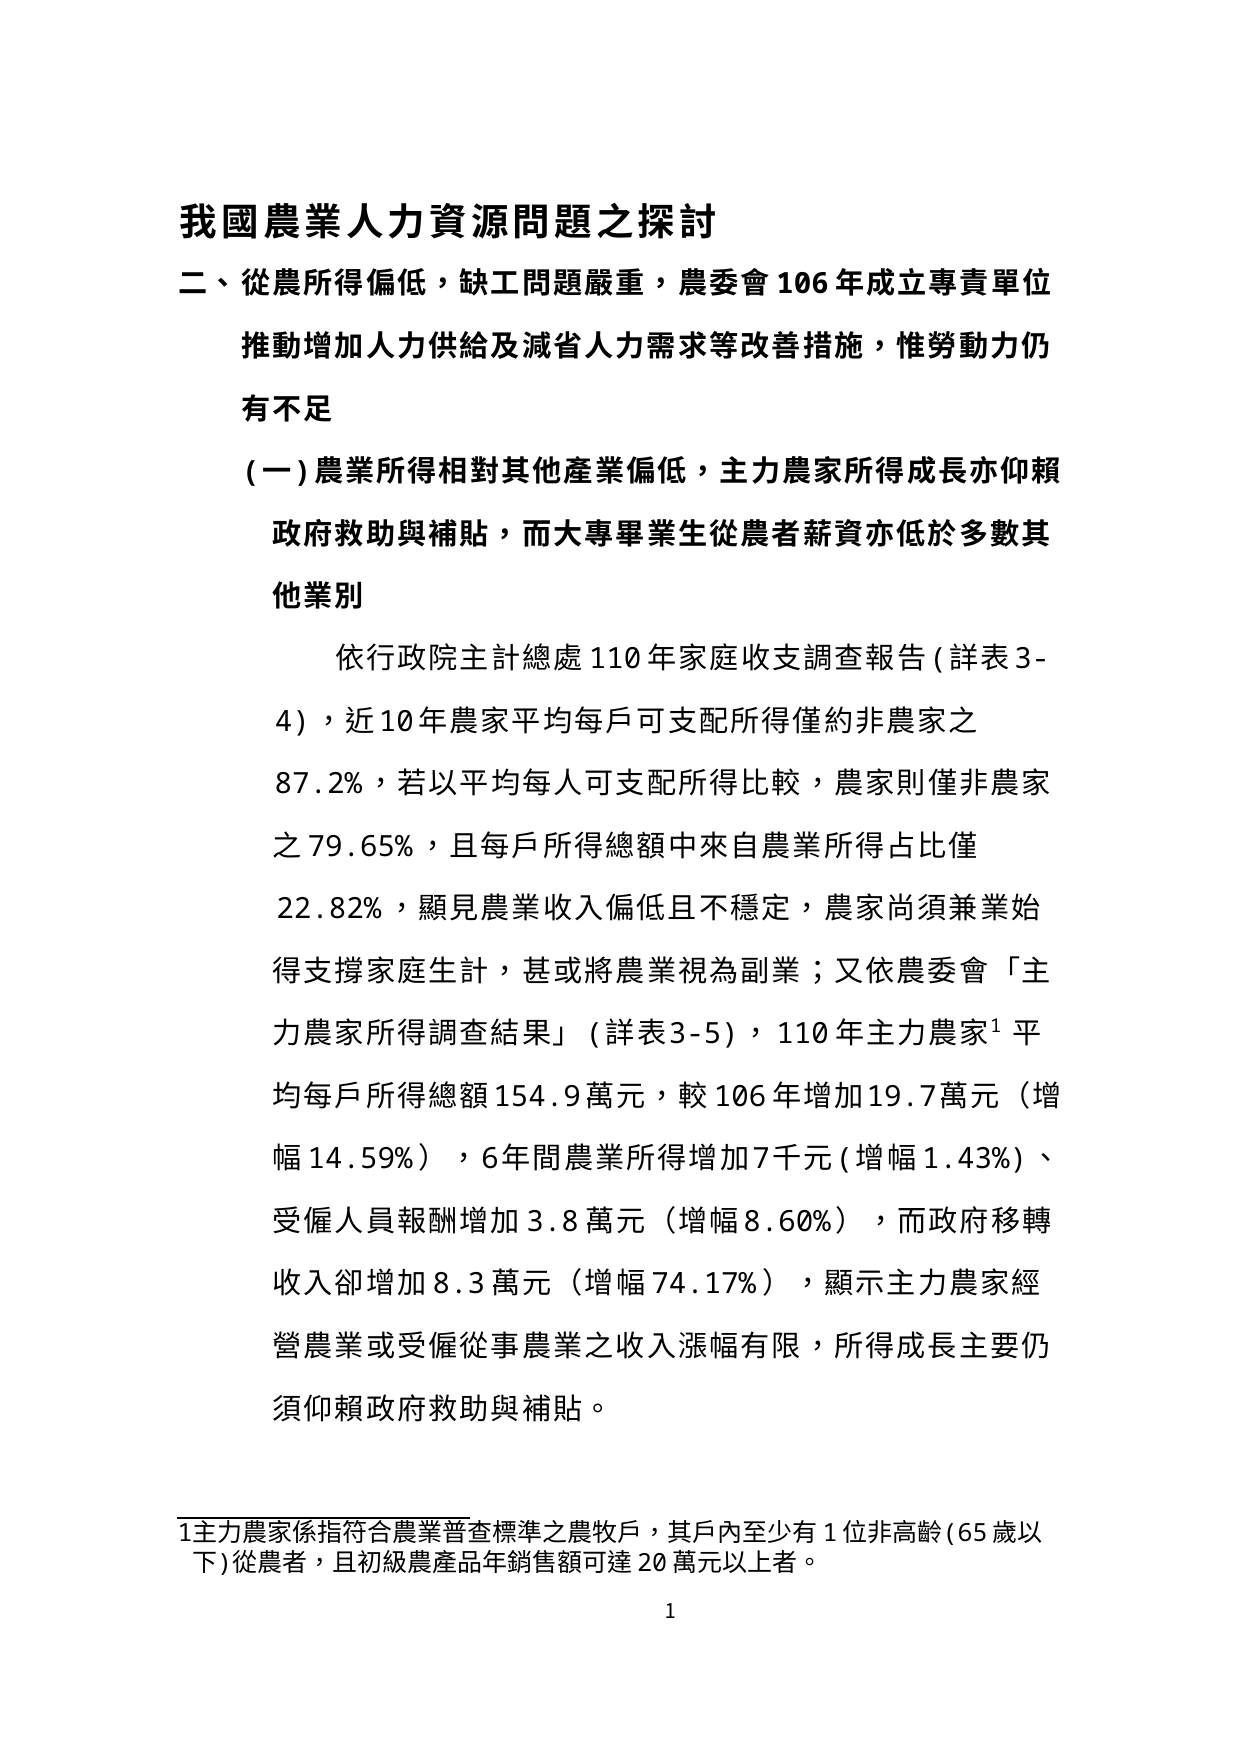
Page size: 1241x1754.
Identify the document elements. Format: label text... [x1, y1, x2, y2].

text 二、從農所得偏低，缺工問題嚴重，農委會106年成立專責單位推動增加人力供給及減省人力需求等改善措施，惟勞動力仍有不足 [177, 240, 1063, 427]
text 主力農家係指符合農業普查標準之農牧戶，其戶內至少有1位非高齡(65歲以下)從農者，且初級農產品年銷售額可達20萬元以上者。 [177, 1518, 1063, 1577]
text 依行政院主計總處110年家庭收支調查報告(詳表3-4)，近10年農家平均每戶可支配所得僅約非農家之87.2%，若以平均每人可支配所得比較，農家則僅非農家之79.65%，且每戶所得總額中來自農業所得占比僅22.82%，顯見農業收入偏低且不穩定，農家尚須兼業始得支撐家庭生計，甚或將農業視為副業；又依農委會「主力農家所得調查結果」(詳表3-5)，110年主力農家平均每戶所得總額154.9萬元，較106年增加19.7萬元（增幅14.59%），6年間農業所得增加7千元(增幅1.43%)、受僱人員報酬增加3.8萬元（增幅8.60%），而政府移轉收入卻增加8.3萬元（增幅74.17%），顯示主力農家經營農業或受僱從事農業之收入漲幅有限，所得成長主要仍須仰賴政府救助與補貼。 [266, 615, 1063, 1427]
text 我國農業人力資源問題之探討 [177, 177, 1063, 240]
text (一)農業所得相對其他產業偏低，主力農家所得成長亦仰賴政府救助與補貼，而大專畢業生從農者薪資亦低於多數其他業別 [236, 427, 1063, 615]
